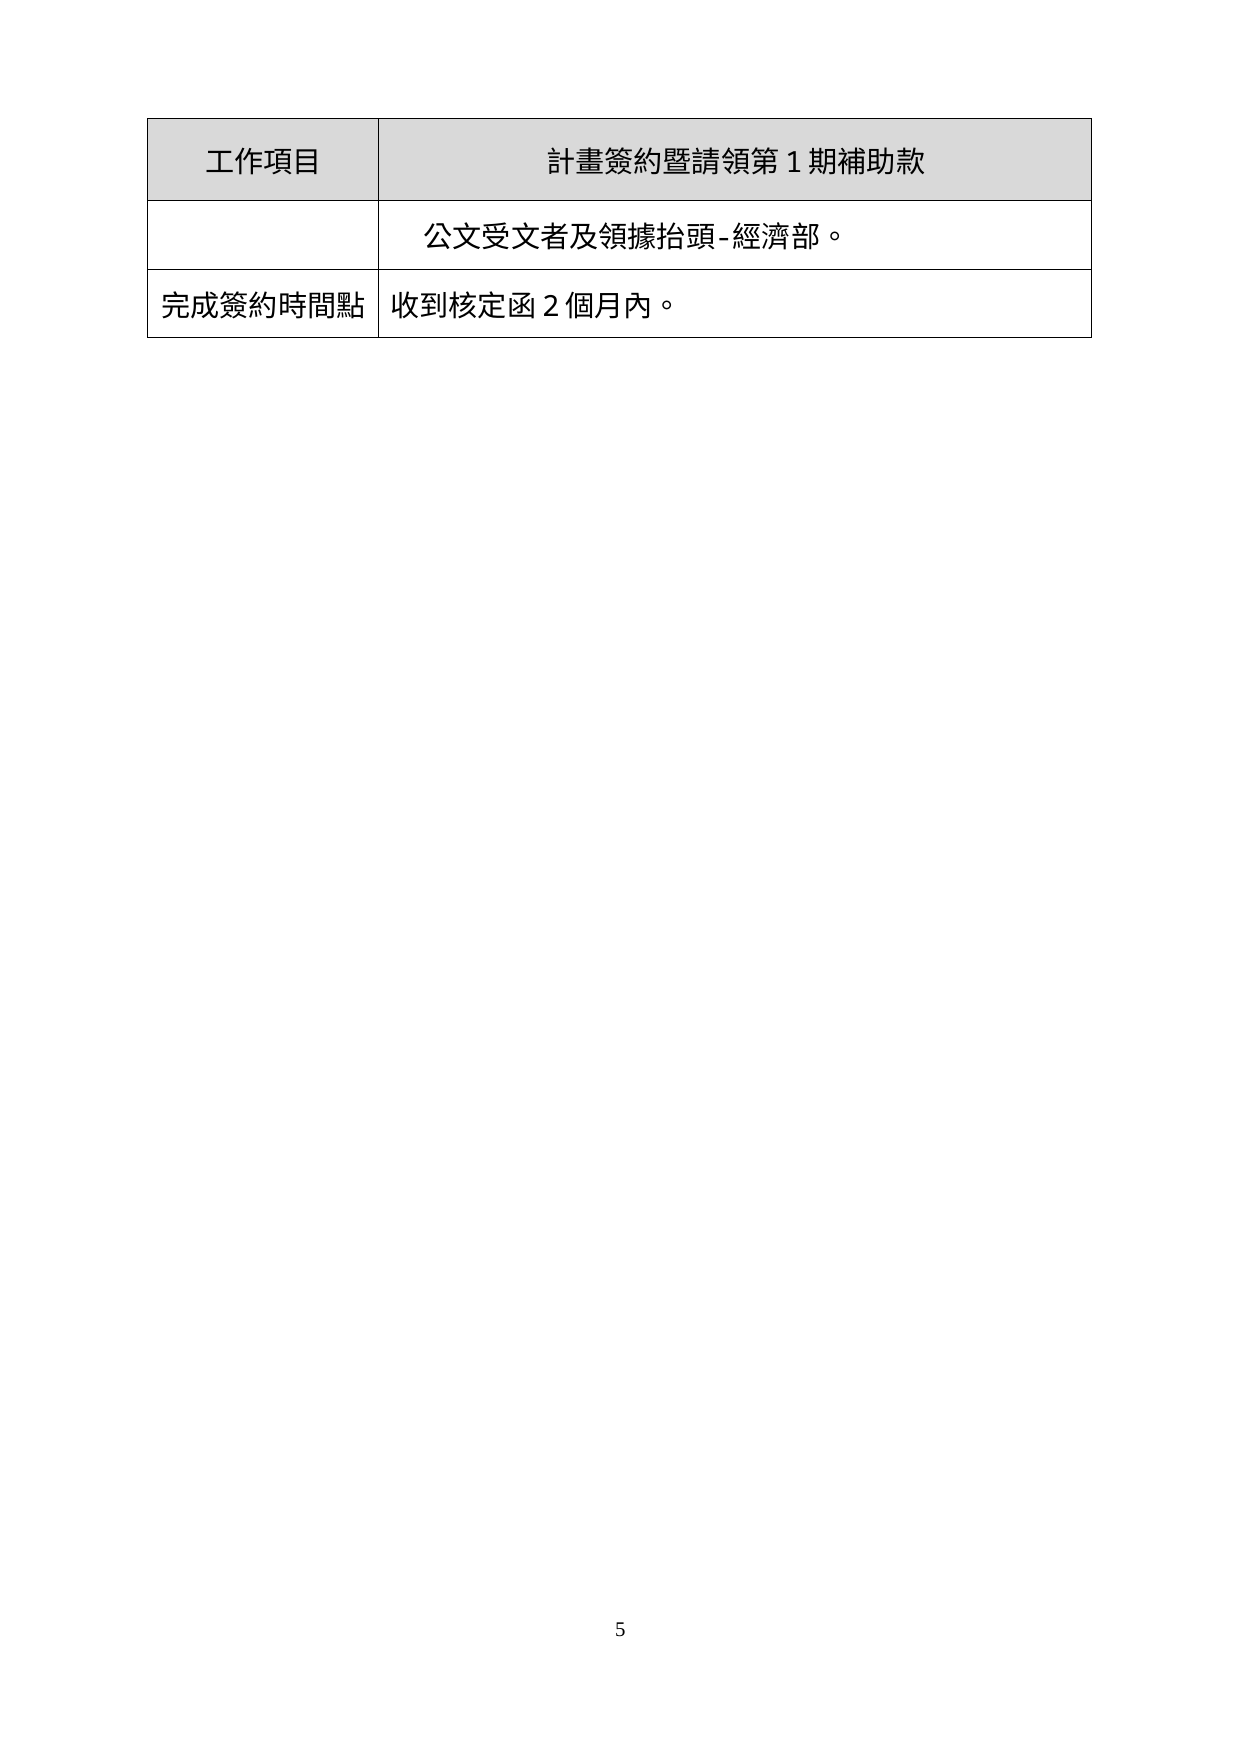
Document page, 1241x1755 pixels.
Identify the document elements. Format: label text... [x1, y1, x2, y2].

table_cell [148, 201, 378, 268]
table_cell 完成簽約時間點 [148, 270, 378, 337]
table_cell 備妥已用印之補助契約書4+N份、計畫書15份及請款文件，一律函送學界科專專案辦公室辦理。送件地址：10075台北市中正區重慶南路2段51號7樓。 與資策會簽約： 公文受文者及領據抬頭-財團法人資訊工業策進會。 與經濟部簽約： 公文受文者及領據抬頭-經濟部。 [379, 201, 1091, 268]
table_header 計畫簽約暨請領第1期補助款 [379, 119, 1091, 200]
table_header 工作項目 [148, 119, 378, 200]
table_cell 收到核定函2個月內。 [379, 270, 1091, 337]
